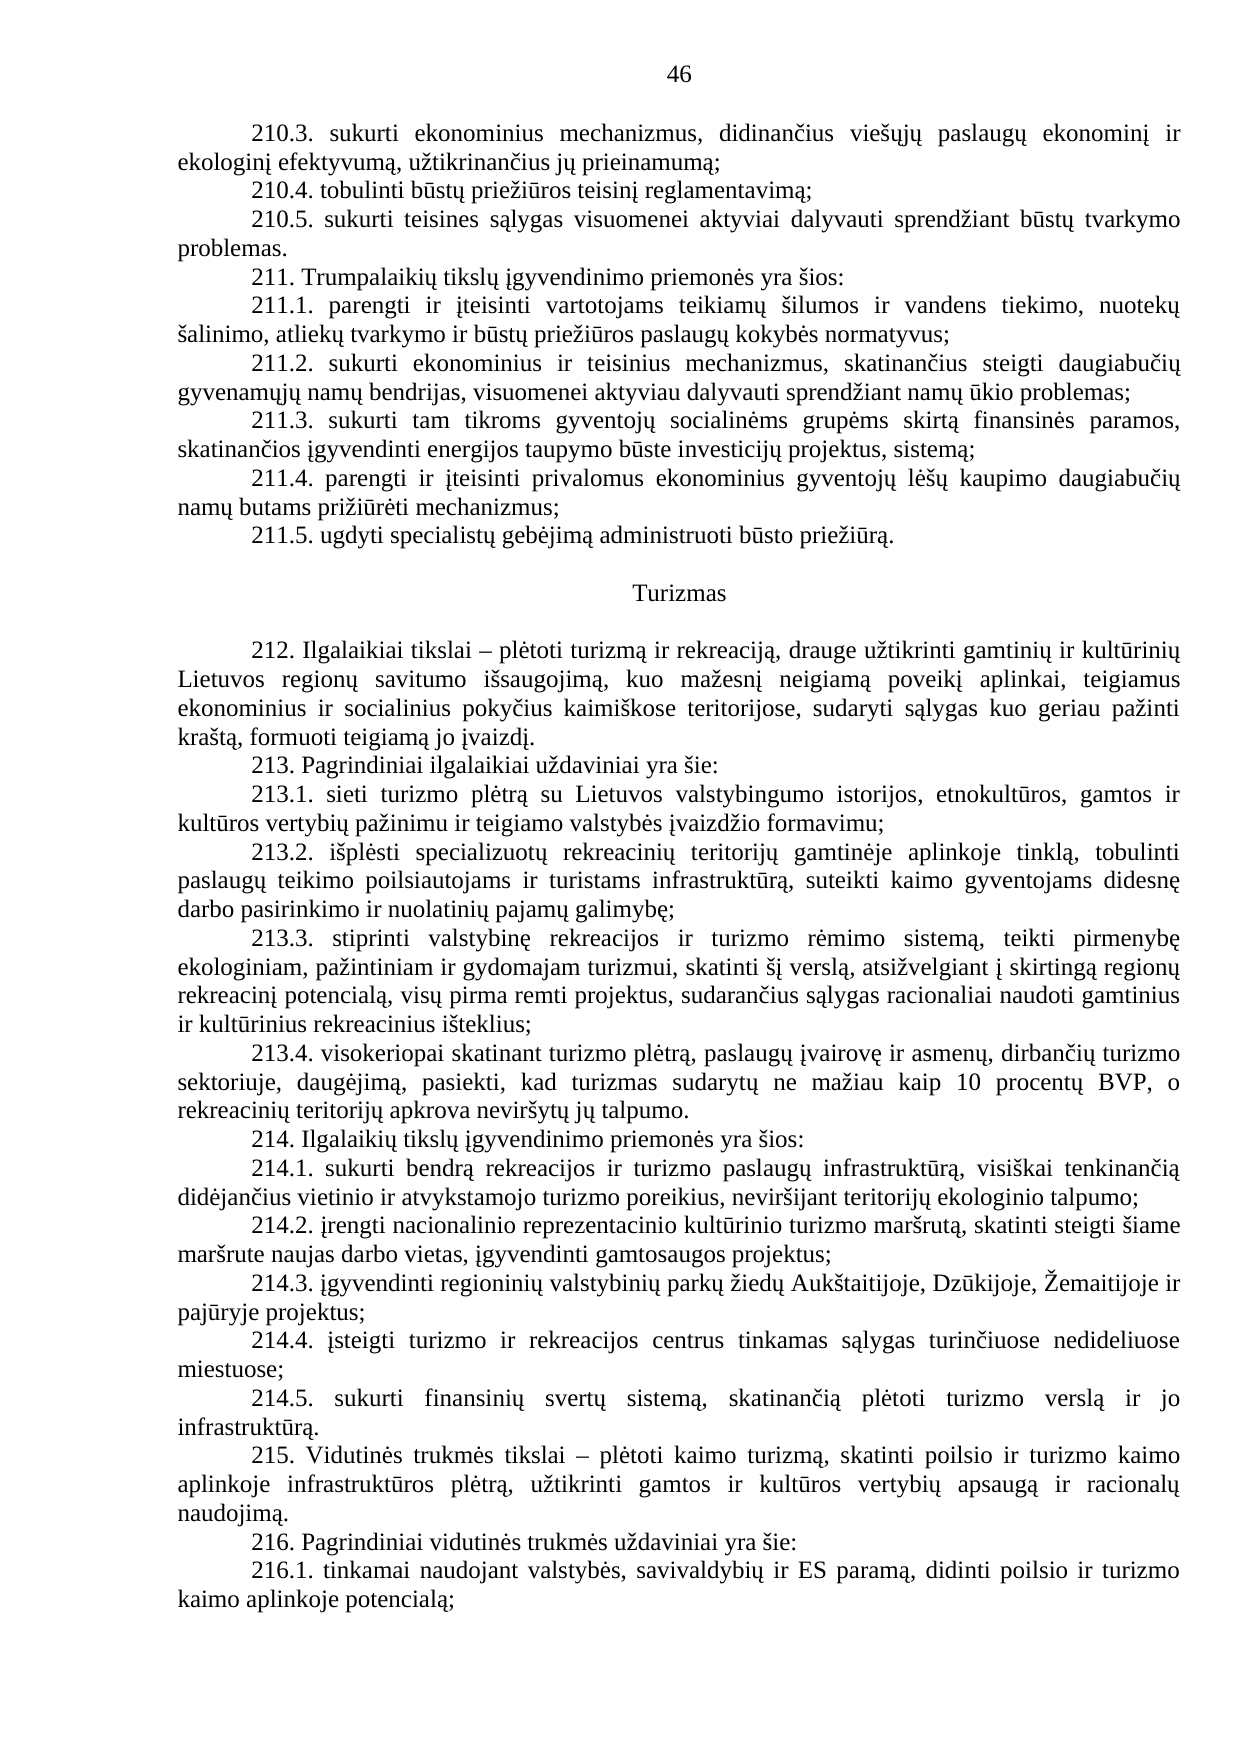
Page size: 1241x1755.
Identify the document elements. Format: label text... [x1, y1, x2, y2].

text 210.4. tobulinti būstų priežiūros teisinį reglamentavimą; [177, 176, 1181, 204]
text 214.1. sukurti bendrą rekreacijos ir turizmo paslaugų infrastruktūrą, visiškai tenkinančią didėjančius vietinio ir atvykstamojo turizmo poreikius, neviršijant teritorijų ekologinio talpumo; [177, 1153, 1181, 1211]
text 211. Trumpalaikių tikslų įgyvendinimo priemonės yra šios: [177, 262, 1181, 291]
text 210.3. sukurti ekonominius mechanizmus, didinančius viešųjų paslaugų ekonominį ir ekologinį efektyvumą, užtikrinančius jų prieinamumą; [177, 118, 1181, 176]
text 213.2. išplėsti specializuotų rekreacinių teritorijų gamtinėje aplinkoje tinklą, tobulinti paslaugų teikimo poilsiautojams ir turistams infrastruktūrą, suteikti kaimo gyventojams didesnę darbo pasirinkimo ir nuolatinių pajamų galimybę; [177, 837, 1181, 923]
text 213.4. visokeriopai skatinant turizmo plėtrą, paslaugų įvairovę ir asmenų, dirbančių turizmo sektoriuje, daugėjimą, pasiekti, kad turizmas sudarytų ne mažiau kaip 10 procentų BVP, o rekreacinių teritorijų apkrova neviršytų jų talpumo. [177, 1038, 1181, 1124]
text 212. Ilgalaikiai tikslai – plėtoti turizmą ir rekreaciją, drauge užtikrinti gamtinių ir kultūrinių Lietuvos regionų savitumo išsaugojimą, kuo mažesnį neigiamą poveikį aplinkai, teigiamus ekonominius ir socialinius pokyčius kaimiškose teritorijose, sudaryti sąlygas kuo geriau pažinti kraštą, formuoti teigiamą jo įvaizdį. [177, 636, 1181, 751]
text Turizmas [177, 578, 1181, 607]
text 214.5. sukurti finansinių svertų sistemą, skatinančią plėtoti turizmo verslą ir jo infrastruktūrą. [177, 1383, 1181, 1441]
text 214.3. įgyvendinti regioninių valstybinių parkų žiedų Aukštaitijoje, Dzūkijoje, Žemaitijoje ir pajūryje projektus; [177, 1268, 1181, 1326]
text 214.2. įrengti nacionalinio reprezentacinio kultūrinio turizmo maršrutą, skatinti steigti šiame maršrute naujas darbo vietas, įgyvendinti gamtosaugos projektus; [177, 1211, 1181, 1268]
text 214. Ilgalaikių tikslų įgyvendinimo priemonės yra šios: [177, 1124, 1181, 1153]
text 211.5. ugdyti specialistų gebėjimą administruoti būsto priežiūrą. [177, 521, 1181, 549]
text 213.1. sieti turizmo plėtrą su Lietuvos valstybingumo istorijos, etnokultūros, gamtos ir kultūros vertybių pažinimu ir teigiamo valstybės įvaizdžio formavimu; [177, 779, 1181, 837]
text 210.5. sukurti teisines sąlygas visuomenei aktyviai dalyvauti sprendžiant būstų tvarkymo problemas. [177, 204, 1181, 262]
text 215. Vidutinės trukmės tikslai – plėtoti kaimo turizmą, skatinti poilsio ir turizmo kaimo aplinkoje infrastruktūros plėtrą, užtikrinti gamtos ir kultūros vertybių apsaugą ir racionalų naudojimą. [177, 1441, 1181, 1527]
text 216.1. tinkamai naudojant valstybės, savivaldybių ir ES paramą, didinti poilsio ir turizmo kaimo aplinkoje potencialą; [177, 1556, 1181, 1613]
text 211.2. sukurti ekonominius ir teisinius mechanizmus, skatinančius steigti daugiabučių gyvenamųjų namų bendrijas, visuomenei aktyviau dalyvauti sprendžiant namų ūkio problemas; [177, 348, 1181, 406]
text 216. Pagrindiniai vidutinės trukmės uždaviniai yra šie: [177, 1527, 1181, 1556]
text 214.4. įsteigti turizmo ir rekreacijos centrus tinkamas sąlygas turinčiuose nedideliuose miestuose; [177, 1326, 1181, 1383]
text 211.3. sukurti tam tikroms gyventojų socialinėms grupėms skirtą finansinės paramos, skatinančios įgyvendinti energijos taupymo būste investicijų projektus, sistemą; [177, 406, 1181, 463]
text 211.4. parengti ir įteisinti privalomus ekonominius gyventojų lėšų kaupimo daugiabučių namų butams prižiūrėti mechanizmus; [177, 463, 1181, 521]
text 213.3. stiprinti valstybinę rekreacijos ir turizmo rėmimo sistemą, teikti pirmenybę ekologiniam, pažintiniam ir gydomajam turizmui, skatinti šį verslą, atsižvelgiant į skirtingą regionų rekreacinį potencialą, visų pirma remti projektus, sudarančius sąlygas racionaliai naudoti gamtinius ir kultūrinius rekreacinius išteklius; [177, 923, 1181, 1038]
text 211.1. parengti ir įteisinti vartotojams teikiamų šilumos ir vandens tiekimo, nuotekų šalinimo, atliekų tvarkymo ir būstų priežiūros paslaugų kokybės normatyvus; [177, 291, 1181, 348]
text 213. Pagrindiniai ilgalaikiai uždaviniai yra šie: [177, 751, 1181, 779]
